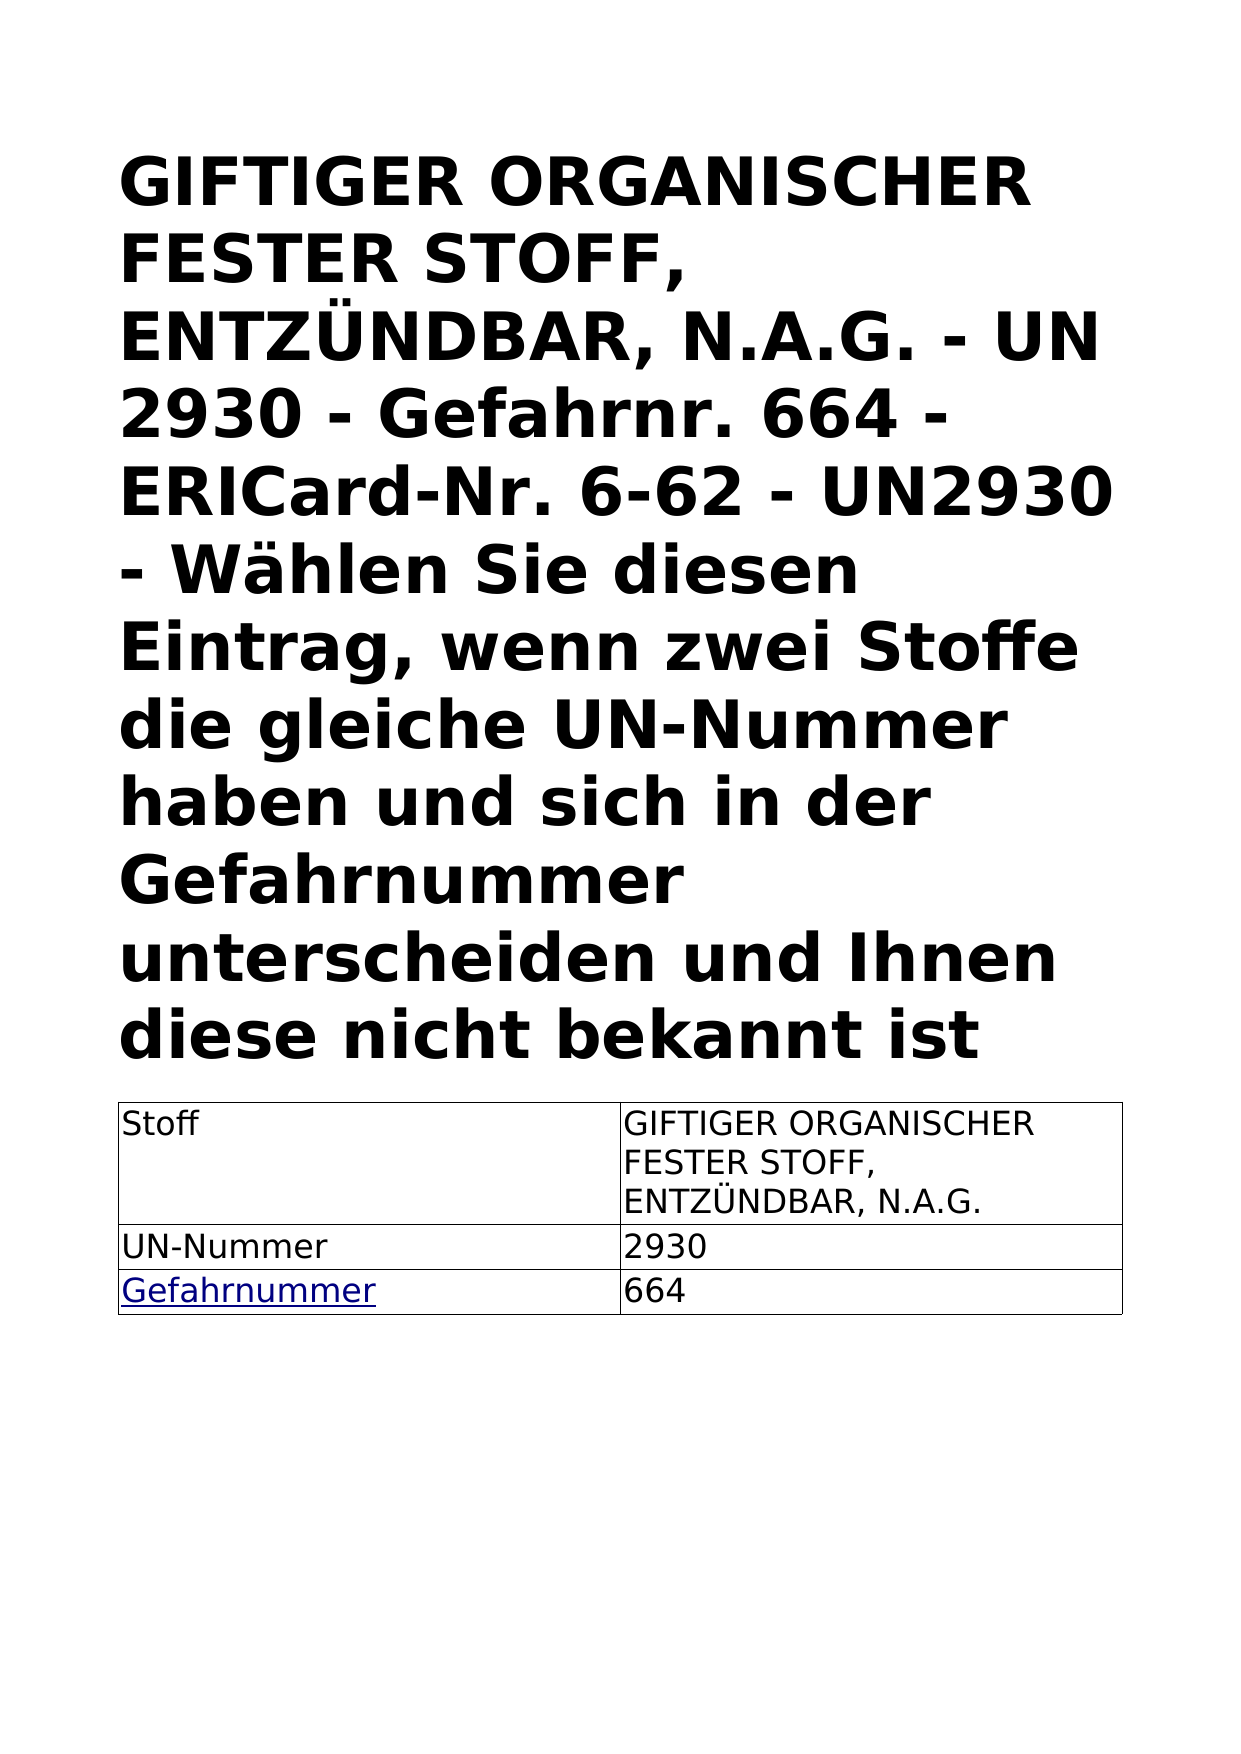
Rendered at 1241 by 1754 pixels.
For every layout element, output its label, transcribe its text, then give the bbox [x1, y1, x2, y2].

subtitle GIFTIGER ORGANISCHER FESTER STOFF, ENTZÜNDBAR, N.A.G. - UN 2930 - Gefahrnr. 664 - ERICard-Nr. 6-62 - UN2930 - Wählen Sie diesen Eintrag, wenn zwei Stoffe die gleiche UN-Nummer haben und sich in der Gefahrnummer unterscheiden und Ihnen diese nicht bekannt ist [118, 143, 1122, 1074]
table_cell 2930 [621, 1225, 1122, 1269]
table_cell UN-Nummer [119, 1225, 620, 1269]
table_cell 664 [621, 1270, 1122, 1314]
table_header GIFTIGER ORGANISCHER FESTER STOFF, ENTZÜNDBAR, N.A.G. [621, 1103, 1122, 1224]
table_header Stoff [119, 1103, 620, 1224]
table_cell Gefahrnummer [119, 1270, 620, 1314]
